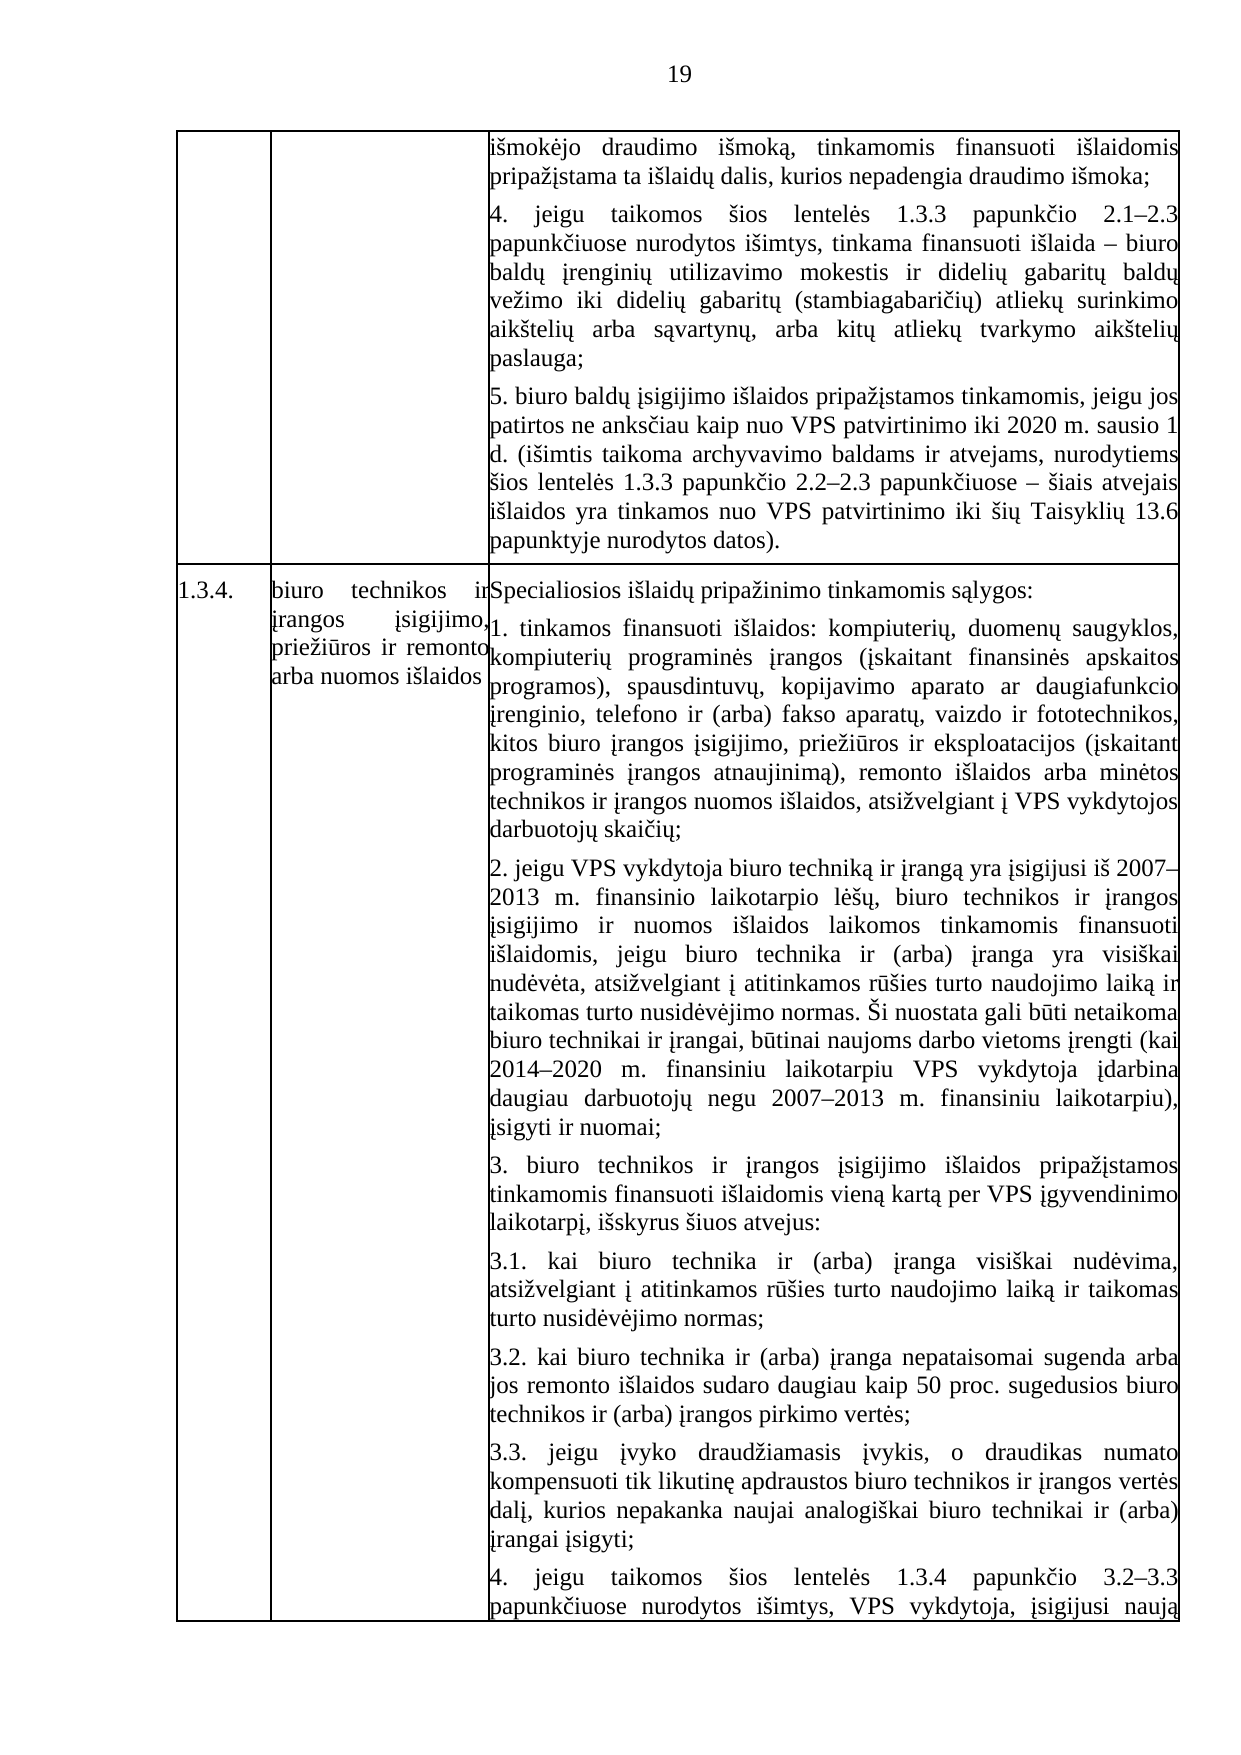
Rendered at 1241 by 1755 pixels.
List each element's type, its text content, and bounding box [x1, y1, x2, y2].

table_cell [178, 132, 270, 563]
table_cell biuro technikos ir įrangos įsigijimo, priežiūros ir remonto arba nuomos išlaidos [272, 565, 488, 1619]
table_cell Specialiosios išlaidų pripažinimo tinkamomis sąlygos: 1. tinkamos finansuoti išlaidos: kompiuterių, duomenų saugyklos, kompiuterių programinės įrangos (įskaitant finansinės apskaitos programos), spausdintuvų, kopijavimo aparato ar daugiafunkcio įrenginio, telefono ir (arba) fakso aparatų, vaizdo ir fototechnikos, kitos biuro įrangos įsigijimo, priežiūros ir eksploatacijos (įskaitant programinės įrangos atnaujinimą), remonto išlaidos arba minėtos technikos ir įrangos nuomos išlaidos, atsižvelgiant į VPS vykdytojos darbuotojų skaičių; 2. jeigu VPS vykdytoja biuro techniką ir įrangą yra įsigijusi iš 2007–2013 m. finansinio laikotarpio lėšų, biuro technikos ir įrangos įsigijimo ir nuomos išlaidos laikomos tinkamomis finansuoti išlaidomis, jeigu biuro technika ir (arba) įranga yra visiškai nudėvėta, atsižvelgiant į atitinkamos rūšies turto naudojimo laiką ir taikomas turto nusidėvėjimo normas. Ši nuostata gali būti netaikoma biuro technikai ir įrangai, būtinai naujoms darbo vietoms įrengti (kai 2014–2020 m. finansiniu laikotarpiu VPS vykdytoja įdarbina daugiau darbuotojų negu 2007–2013 m. finansiniu laikotarpiu), įsigyti ir nuomai; 3. biuro technikos ir įrangos įsigijimo išlaidos pripažįstamos tinkamomis finansuoti išlaidomis vieną kartą per VPS įgyvendinimo laikotarpį, išskyrus šiuos atvejus: 3.1. kai biuro technika ir (arba) įranga visiškai nudėvima, atsižvelgiant į atitinkamos rūšies turto naudojimo laiką ir taikomas turto nusidėvėjimo normas; 3.2. kai biuro technika ir (arba) įranga nepataisomai sugenda arba jos remonto išlaidos sudaro daugiau kaip 50 proc. sugedusios biuro technikos ir (arba) įrangos pirkimo vertės; 3.3. jeigu įvyko draudžiamasis įvykis, o draudikas numato kompensuoti tik likutinę apdraustos biuro technikos ir įrangos vertės dalį, kurios nepakanka naujai analogiškai biuro technikai ir (arba) įrangai įsigyti; 4. jeigu taikomos šios lentelės 1.3.4 papunkčio 3.2–3.3 papunkčiuose nurodytos išimtys, VPS vykdytoja, įsigijusi naują [490, 565, 1178, 1619]
table_cell 1.3.4. [178, 565, 270, 1619]
table_cell [272, 132, 488, 563]
table_cell išmokėjo draudimo išmoką, tinkamomis finansuoti išlaidomis pripažįstama ta išlaidų dalis, kurios nepadengia draudimo išmoka; 4. jeigu taikomos šios lentelės 1.3.3 papunkčio 2.1–2.3 papunkčiuose nurodytos išimtys, tinkama finansuoti išlaida – biuro baldų įrenginių utilizavimo mokestis ir didelių gabaritų baldų vežimo iki didelių gabaritų (stambiagabaričių) atliekų surinkimo aikštelių arba sąvartynų, arba kitų atliekų tvarkymo aikštelių paslauga; 5. biuro baldų įsigijimo išlaidos pripažįstamos tinkamomis, jeigu jos patirtos ne anksčiau kaip nuo VPS patvirtinimo iki 2020 m. sausio 1 d. (išimtis taikoma archyvavimo baldams ir atvejams, nurodytiems šios lentelės 1.3.3 papunkčio 2.2–2.3 papunkčiuose – šiais atvejais išlaidos yra tinkamos nuo VPS patvirtinimo iki šių Taisyklių 13.6 papunktyje nurodytos datos). [490, 132, 1178, 563]
